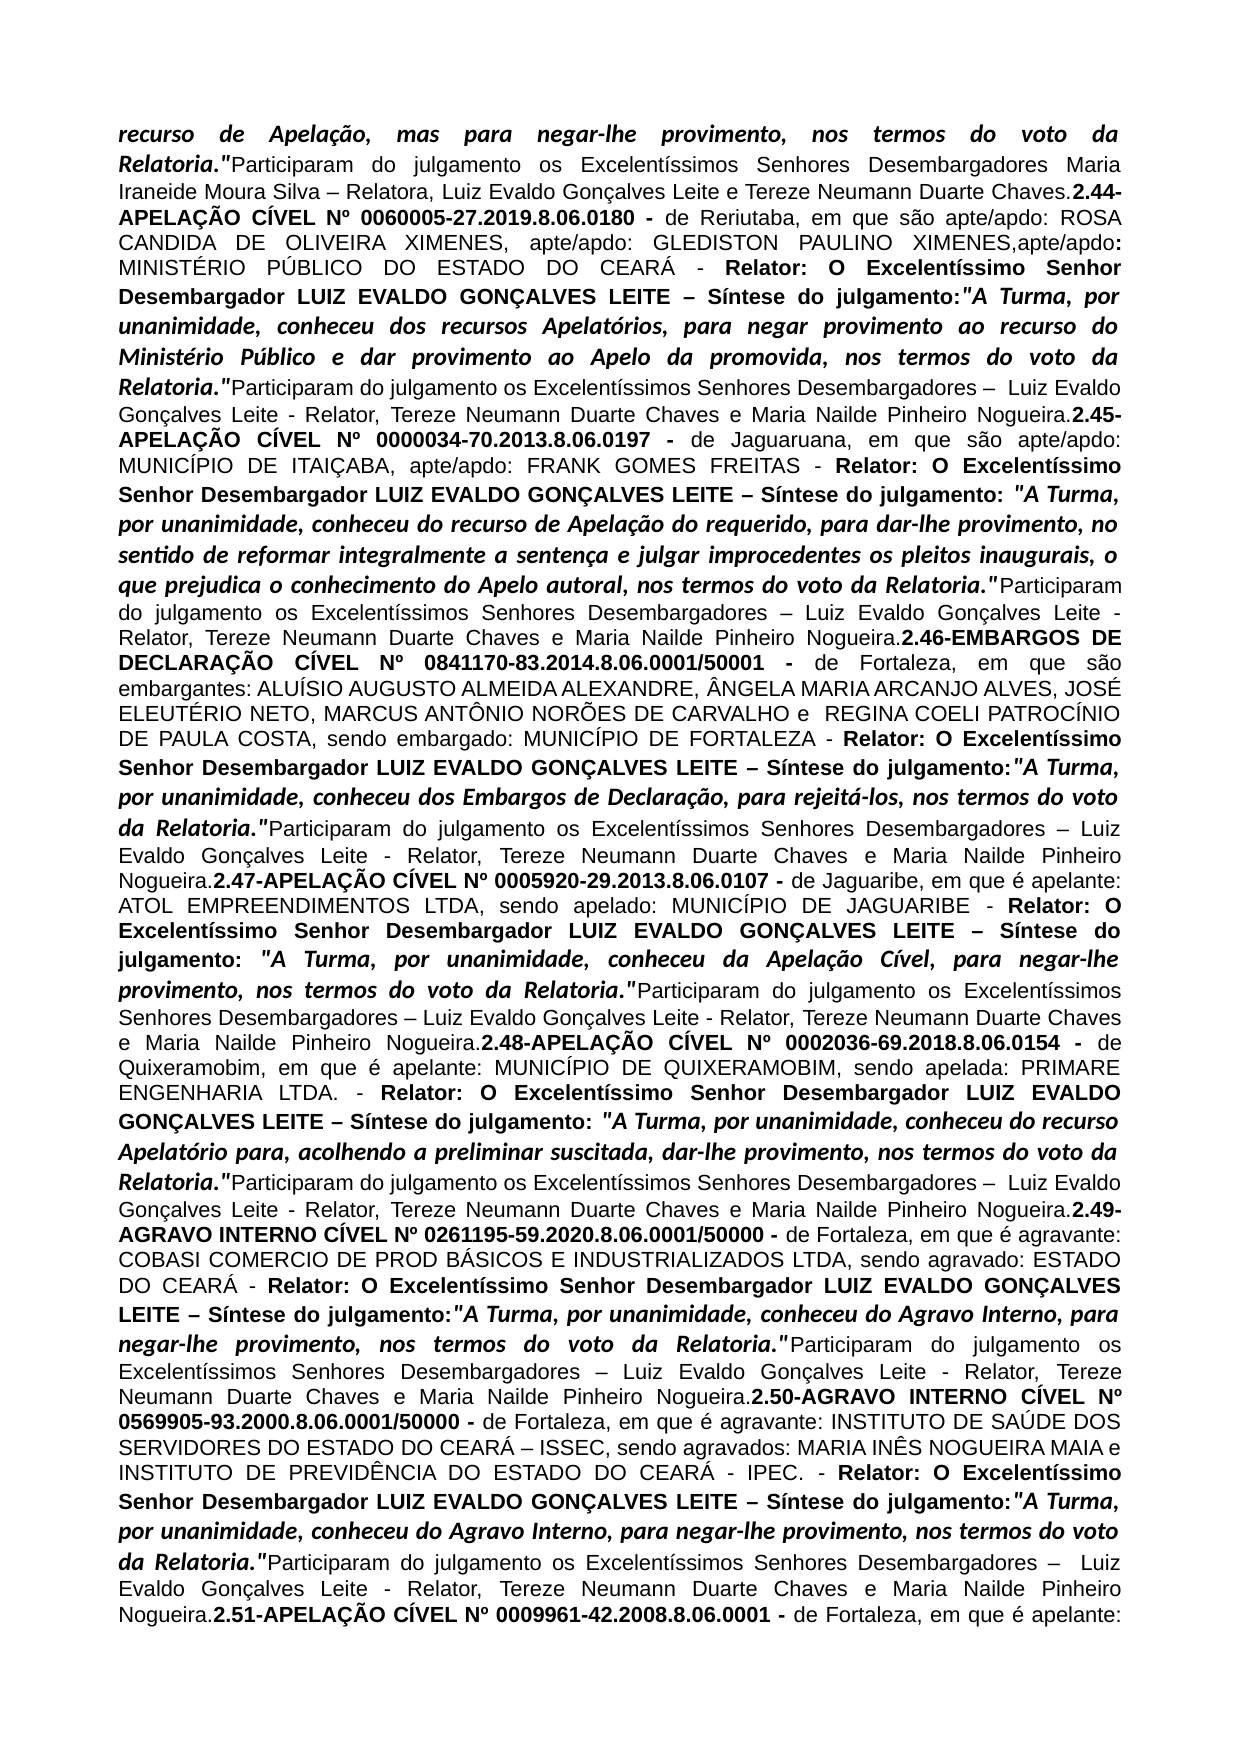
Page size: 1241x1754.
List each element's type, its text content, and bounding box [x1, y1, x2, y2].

text recurso de Apelação, mas para negar-lhe provimento, nos termos do voto da Relatoria."Participaram do julgamento os Excelentíssimos Senhores Desembargadores Maria Iraneide Moura Silva – Relatora, Luiz Evaldo Gonçalves Leite e Tereze Neumann Duarte Chaves.2.44-APELAÇÃO CÍVEL Nº 0060005-27.2019.8.06.0180 - de Reriutaba, em que são apte/apdo: ROSA CANDIDA DE OLIVEIRA XIMENES, apte/apdo: GLEDISTON PAULINO XIMENES,apte/apdo: MINISTÉRIO PÚBLICO DO ESTADO DO CEARÁ - Relator: O Excelentíssimo Senhor Desembargador LUIZ EVALDO GONÇALVES LEITE – Síntese do julgamento:"A Turma, por unanimidade, conheceu dos recursos Apelatórios, para negar provimento ao recurso do Ministério Público e dar provimento ao Apelo da promovida, nos termos do voto da Relatoria."Participaram do julgamento os Excelentíssimos Senhores Desembargadores – Luiz Evaldo Gonçalves Leite - Relator, Tereze Neumann Duarte Chaves e Maria Nailde Pinheiro Nogueira.2.45-APELAÇÃO CÍVEL Nº 0000034-70.2013.8.06.0197 - de Jaguaruana, em que são apte/apdo: MUNICÍPIO DE ITAIÇABA, apte/apdo: FRANK GOMES FREITAS - Relator: O Excelentíssimo Senhor Desembargador LUIZ EVALDO GONÇALVES LEITE – Síntese do julgamento: "A Turma, por unanimidade, conheceu do recurso de Apelação do requerido, para dar-lhe provimento, no sentido de reformar integralmente a sentença e julgar improcedentes os pleitos inaugurais, o que prejudica o conhecimento do Apelo autoral, nos termos do voto da Relatoria."Participaram do julgamento os Excelentíssimos Senhores Desembargadores – Luiz Evaldo Gonçalves Leite - Relator, Tereze Neumann Duarte Chaves e Maria Nailde Pinheiro Nogueira.2.46-EMBARGOS DE DECLARAÇÃO CÍVEL Nº 0841170-83.2014.8.06.0001/50001 - de Fortaleza, em que são embargantes: ALUÍSIO AUGUSTO ALMEIDA ALEXANDRE, ÂNGELA MARIA ARCANJO ALVES, JOSÉ ELEUTÉRIO NETO, MARCUS ANTÔNIO NORÕES DE CARVALHO e REGINA COELI PATROCÍNIO DE PAULA COSTA, sendo embargado: MUNICÍPIO DE FORTALEZA - Relator: O Excelentíssimo Senhor Desembargador LUIZ EVALDO GONÇALVES LEITE – Síntese do julgamento:"A Turma, por unanimidade, conheceu dos Embargos de Declaração, para rejeitá-los, nos termos do voto da Relatoria."Participaram do julgamento os Excelentíssimos Senhores Desembargadores – Luiz Evaldo Gonçalves Leite - Relator, Tereze Neumann Duarte Chaves e Maria Nailde Pinheiro Nogueira.2.47-APELAÇÃO CÍVEL Nº 0005920-29.2013.8.06.0107 - de Jaguaribe, em que é apelante: ATOL EMPREENDIMENTOS LTDA, sendo apelado: MUNICÍPIO DE JAGUARIBE - Relator: O Excelentíssimo Senhor Desembargador LUIZ EVALDO GONÇALVES LEITE – Síntese do julgamento: "A Turma, por unanimidade, conheceu da Apelação Cível, para negar-lhe provimento, nos termos do voto da Relatoria."Participaram do julgamento os Excelentíssimos Senhores Desembargadores – Luiz Evaldo Gonçalves Leite - Relator, Tereze Neumann Duarte Chaves e Maria Nailde Pinheiro Nogueira.2.48-APELAÇÃO CÍVEL Nº 0002036-69.2018.8.06.0154 - de Quixeramobim, em que é apelante: MUNICÍPIO DE QUIXERAMOBIM, sendo apelada: PRIMARE ENGENHARIA LTDA. - Relator: O Excelentíssimo Senhor Desembargador LUIZ EVALDO GONÇALVES LEITE – Síntese do julgamento: "A Turma, por unanimidade, conheceu do recurso Apelatório para, acolhendo a preliminar suscitada, dar-lhe provimento, nos termos do voto da Relatoria."Participaram do julgamento os Excelentíssimos Senhores Desembargadores – Luiz Evaldo Gonçalves Leite - Relator, Tereze Neumann Duarte Chaves e Maria Nailde Pinheiro Nogueira.2.49-AGRAVO INTERNO CÍVEL Nº 0261195-59.2020.8.06.0001/50000 - de Fortaleza, em que é agravante: COBASI COMERCIO DE PROD BÁSICOS E INDUSTRIALIZADOS LTDA, sendo agravado: ESTADO DO CEARÁ - Relator: O Excelentíssimo Senhor Desembargador LUIZ EVALDO GONÇALVES LEITE – Síntese do julgamento:"A Turma, por unanimidade, conheceu do Agravo Interno, para negar-lhe provimento, nos termos do voto da Relatoria."Participaram do julgamento os Excelentíssimos Senhores Desembargadores – Luiz Evaldo Gonçalves Leite - Relator, Tereze Neumann Duarte Chaves e Maria Nailde Pinheiro Nogueira.2.50-AGRAVO INTERNO CÍVEL Nº 0569905-93.2000.8.06.0001/50000 - de Fortaleza, em que é agravante: INSTITUTO DE SAÚDE DOS SERVIDORES DO ESTADO DO CEARÁ – ISSEC, sendo agravados: MARIA INÊS NOGUEIRA MAIA e INSTITUTO DE PREVIDÊNCIA DO ESTADO DO CEARÁ - IPEC. - Relator: O Excelentíssimo Senhor Desembargador LUIZ EVALDO GONÇALVES LEITE – Síntese do julgamento:"A Turma, por unanimidade, conheceu do Agravo Interno, para negar-lhe provimento, nos termos do voto da Relatoria."Participaram do julgamento os Excelentíssimos Senhores Desembargadores – Luiz Evaldo Gonçalves Leite - Relator, Tereze Neumann Duarte Chaves e Maria Nailde Pinheiro Nogueira.2.51-APELAÇÃO CÍVEL Nº 0009961-42.2008.8.06.0001 - de Fortaleza, em que é apelante: [118, 118, 1122, 1627]
